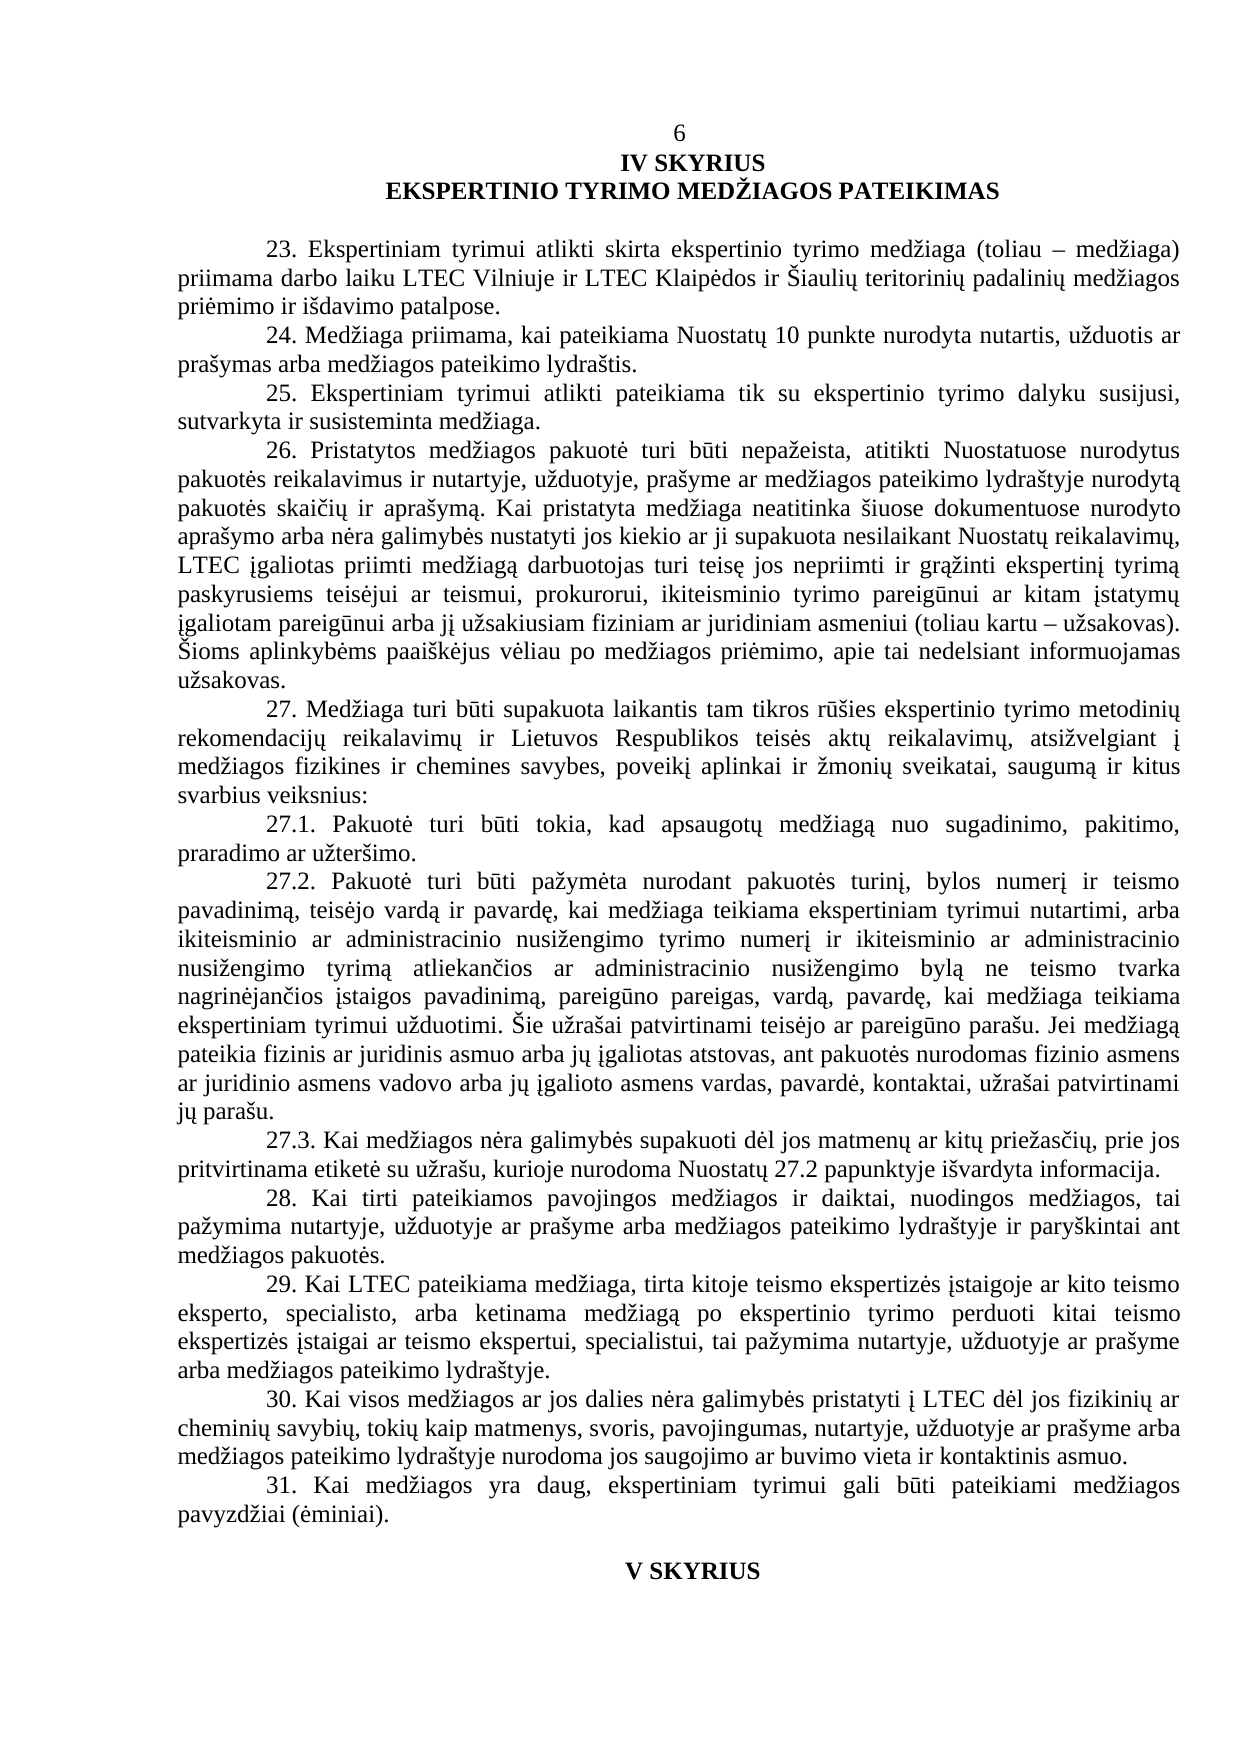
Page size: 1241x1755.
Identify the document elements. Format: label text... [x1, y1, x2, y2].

text 27. Medžiaga turi būti supakuota laikantis tam tikros rūšies ekspertinio tyrimo metodinių rekomendacijų reikalavimų ir Lietuvos Respublikos teisės aktų reikalavimų, atsižvelgiant į medžiagos fizikines ir chemines savybes, poveikį aplinkai ir žmonių sveikatai, saugumą ir kitus svarbius veiksnius: [177, 694, 1181, 809]
text 30. Kai visos medžiagos ar jos dalies nėra galimybės pristatyti į LTEC dėl jos fizikinių ar cheminių savybių, tokių kaip matmenys, svoris, pavojingumas, nutartyje, užduotyje ar prašyme arba medžiagos pateikimo lydraštyje nurodoma jos saugojimo ar buvimo vieta ir kontaktinis asmuo. [177, 1384, 1181, 1470]
text 23. Ekspertiniam tyrimui atlikti skirta ekspertinio tyrimo medžiaga (toliau – medžiaga) priimama darbo laiku LTEC Vilniuje ir LTEC Klaipėdos ir Šiaulių teritorinių padalinių medžiagos priėmimo ir išdavimo patalpose. [177, 234, 1181, 320]
text IV SKYRIUS [177, 148, 1208, 176]
text 27.3. Kai medžiagos nėra galimybės supakuoti dėl jos matmenų ar kitų priežasčių, prie jos pritvirtinama etiketė su užrašu, kurioje nurodoma Nuostatų 27.2 papunktyje išvardyta informacija. [177, 1125, 1181, 1183]
text 29. Kai LTEC pateikiama medžiaga, tirta kitoje teismo ekspertizės įstaigoje ar kito teismo eksperto, specialisto, arba ketinama medžiagą po ekspertinio tyrimo perduoti kitai teismo ekspertizės įstaigai ar teismo ekspertui, specialistui, tai pažymima nutartyje, užduotyje ar prašyme arba medžiagos pateikimo lydraštyje. [177, 1269, 1181, 1384]
text 27.2. Pakuotė turi būti pažymėta nurodant pakuotės turinį, bylos numerį ir teismo pavadinimą, teisėjo vardą ir pavardę, kai medžiaga teikiama ekspertiniam tyrimui nutartimi, arba ikiteisminio ar administracinio nusižengimo tyrimo numerį ir ikiteisminio ar administracinio nusižengimo tyrimą atliekančios ar administracinio nusižengimo bylą ne teismo tvarka nagrinėjančios įstaigos pavadinimą, pareigūno pareigas, vardą, pavardę, kai medžiaga teikiama ekspertiniam tyrimui užduotimi. Šie užrašai patvirtinami teisėjo ar pareigūno parašu. Jei medžiagą pateikia fizinis ar juridinis asmuo arba jų įgaliotas atstovas, ant pakuotės nurodomas fizinio asmens ar juridinio asmens vadovo arba jų įgalioto asmens vardas, pavardė, kontaktai, užrašai patvirtinami jų parašu. [177, 866, 1181, 1125]
text V SKYRIUS [177, 1556, 1208, 1585]
text 26. Pristatytos medžiagos pakuotė turi būti nepažeista, atitikti Nuostatuose nurodytus pakuotės reikalavimus ir nutartyje, užduotyje, prašyme ar medžiagos pateikimo lydraštyje nurodytą pakuotės skaičių ir aprašymą. Kai pristatyta medžiaga neatitinka šiuose dokumentuose nurodyto aprašymo arba nėra galimybės nustatyti jos kiekio ar ji supakuota nesilaikant Nuostatų reikalavimų, LTEC įgaliotas priimti medžiagą darbuotojas turi teisę jos nepriimti ir grąžinti ekspertinį tyrimą paskyrusiems teisėjui ar teismui, prokurorui, ikiteisminio tyrimo pareigūnui ar kitam įstatymų įgaliotam pareigūnui arba jį užsakiusiam fiziniam ar juridiniam asmeniui (toliau kartu – užsakovas). Šioms aplinkybėms paaiškėjus vėliau po medžiagos priėmimo, apie tai nedelsiant informuojamas užsakovas. [177, 435, 1181, 694]
text EKSPERTINIO TYRIMO MEDŽIAGOS PATEIKIMAS [177, 176, 1208, 205]
text 27.1. Pakuotė turi būti tokia, kad apsaugotų medžiagą nuo sugadinimo, pakitimo, praradimo ar užteršimo. [177, 809, 1181, 866]
text 31. Kai medžiagos yra daug, ekspertiniam tyrimui gali būti pateikiami medžiagos pavyzdžiai (ėminiai). [177, 1470, 1181, 1528]
text 25. Ekspertiniam tyrimui atlikti pateikiama tik su ekspertinio tyrimo dalyku susijusi, sutvarkyta ir susisteminta medžiaga. [177, 378, 1181, 435]
text 28. Kai tirti pateikiamos pavojingos medžiagos ir daiktai, nuodingos medžiagos, tai pažymima nutartyje, užduotyje ar prašyme arba medžiagos pateikimo lydraštyje ir paryškintai ant medžiagos pakuotės. [177, 1183, 1181, 1269]
text 24. Medžiaga priimama, kai pateikiama Nuostatų 10 punkte nurodyta nutartis, užduotis ar prašymas arba medžiagos pateikimo lydraštis. [177, 320, 1181, 378]
